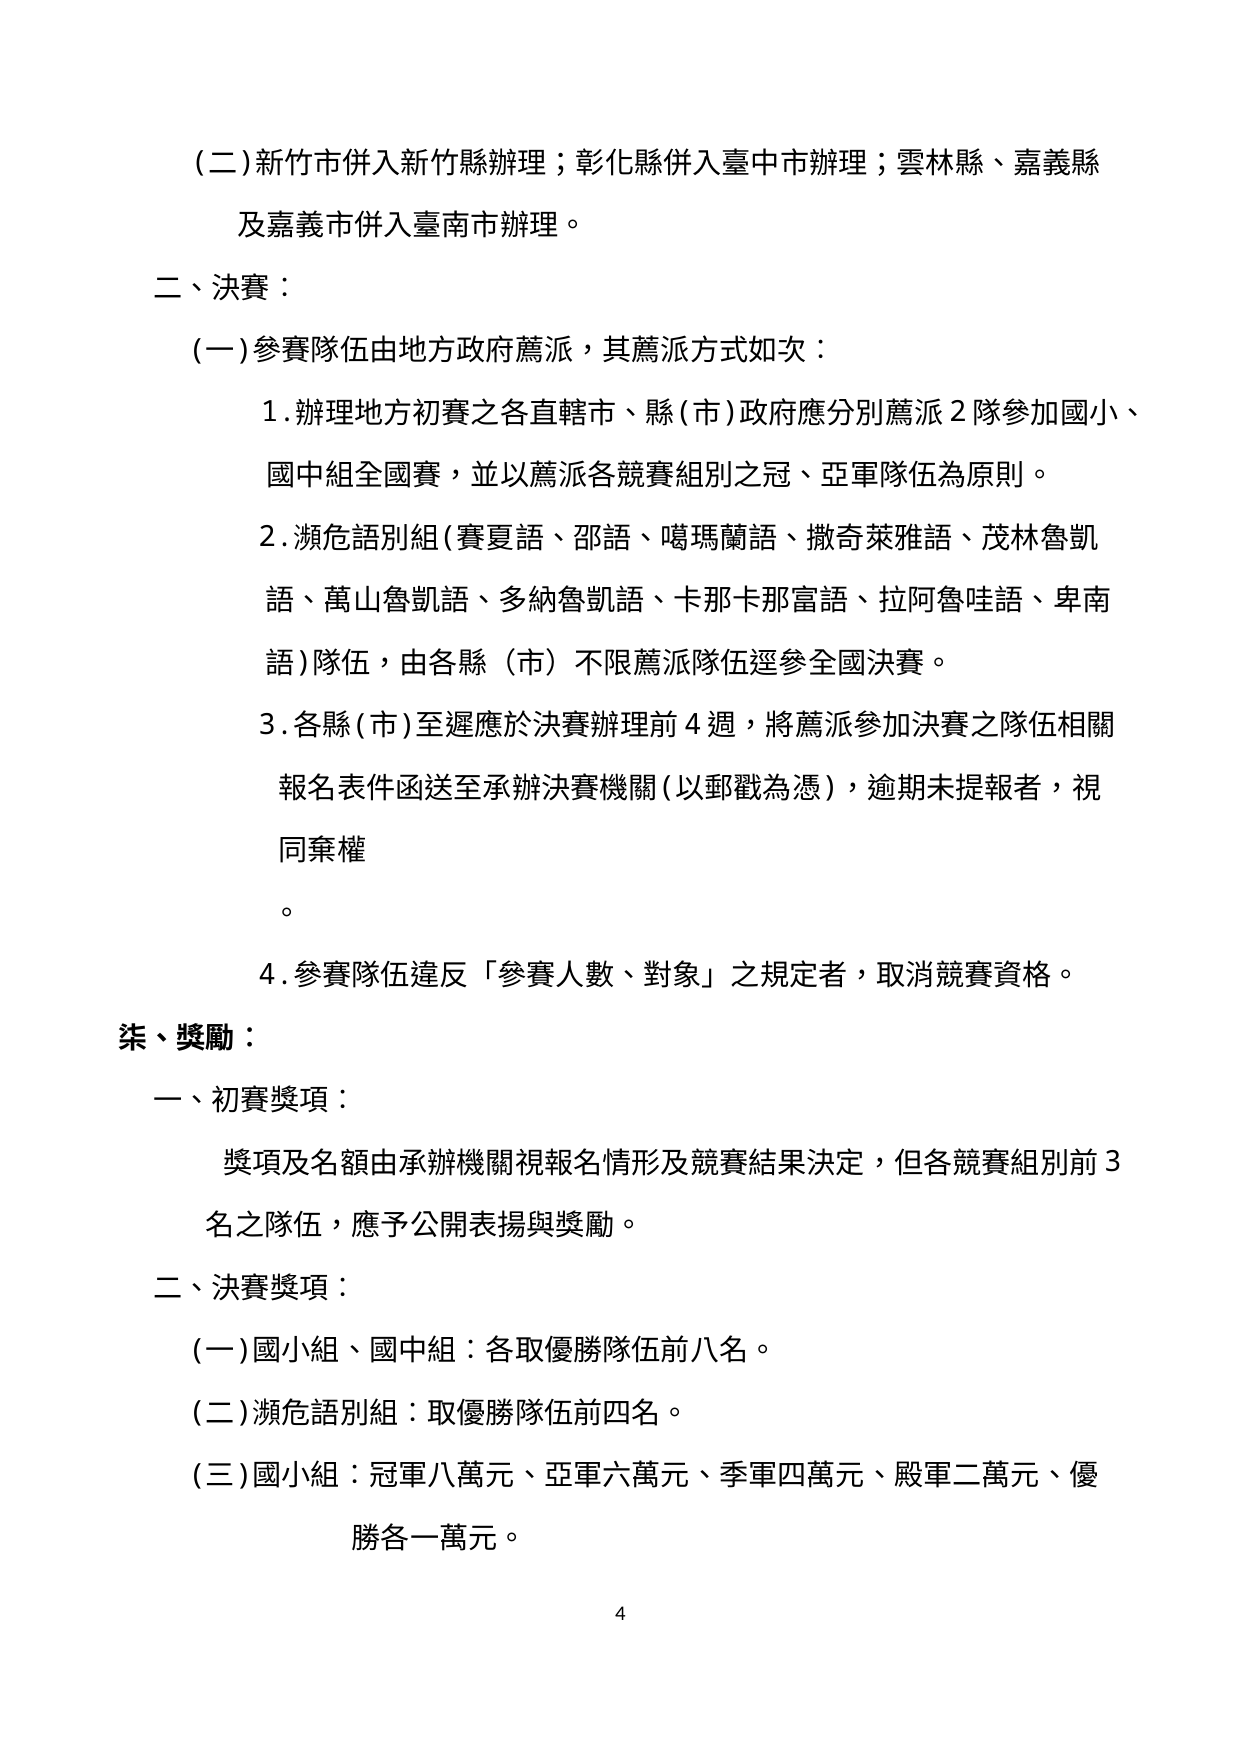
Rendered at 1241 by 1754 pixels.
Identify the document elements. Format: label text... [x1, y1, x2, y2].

text (三)國小組︰冠軍八萬元、亞軍六萬元、季軍四萬元、殿軍二萬元、優勝各一萬元。 [118, 1431, 1122, 1556]
text 。 [243, 869, 1122, 931]
text 4.參賽隊伍違反「參賽人數、對象」之規定者，取消競賽資格。 [118, 931, 1122, 994]
text 名之隊伍，應予公開表揚與獎勵。 [118, 1181, 1122, 1244]
text 3.各縣(市)至遲應於決賽辦理前4週，將薦派參加決賽之隊伍相關報名表件函送至承辦決賽機關(以郵戳為憑)，逾期未提報者，視同棄權 [118, 681, 1122, 869]
text (二)新竹市併入新竹縣辦理；彰化縣併入臺中市辦理；雲林縣、嘉義縣及嘉義市併入臺南市辦理。 [121, 119, 1122, 244]
text 獎項及名額由承辦機關視報名情形及競賽結果決定，但各競賽組別前3 [118, 1119, 1122, 1181]
text 一、初賽獎項︰ [118, 1056, 1122, 1119]
text 二、決賽︰ [118, 244, 1122, 306]
text (二)瀕危語別組︰取優勝隊伍前四名。 [118, 1369, 1122, 1431]
text 二、決賽獎項︰ [118, 1244, 1122, 1306]
text 1.辦理地方初賽之各直轄市、縣(市)政府應分別薦派2隊參加國小、國中組全國賽，並以薦派各競賽組別之冠、亞軍隊伍為原則。 [121, 369, 1122, 494]
text 2.瀕危語別組(賽夏語、邵語、噶瑪蘭語、撒奇萊雅語、茂林魯凱語、萬山魯凱語、多納魯凱語、卡那卡那富語、拉阿魯哇語、卑南語)隊伍，由各縣（市）不限薦派隊伍逕參全國決賽。 [118, 494, 1122, 681]
text (一)參賽隊伍由地方政府薦派，其薦派方式如次︰ [118, 306, 1122, 369]
text 柒、獎勵︰ [118, 994, 1122, 1056]
text (一)國小組、國中組︰各取優勝隊伍前八名。 [118, 1306, 1122, 1369]
